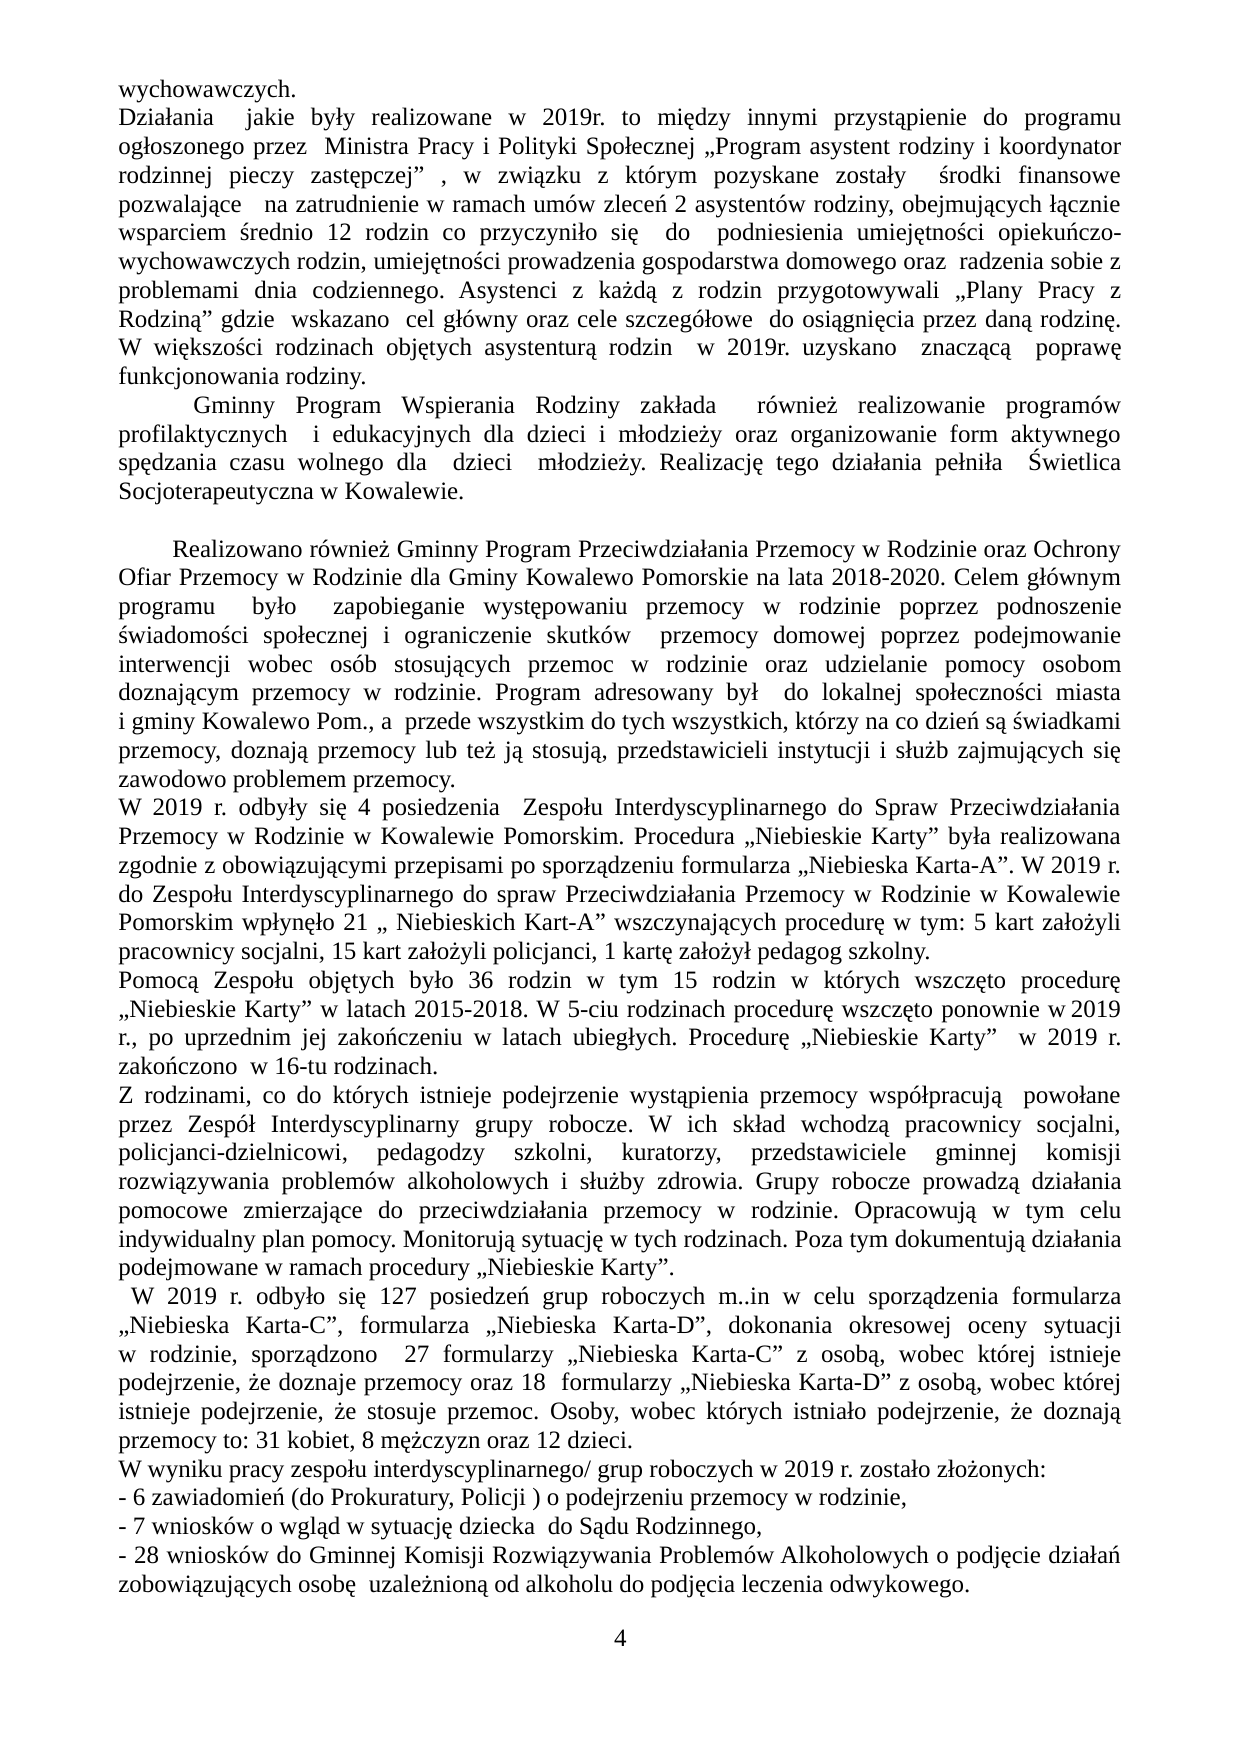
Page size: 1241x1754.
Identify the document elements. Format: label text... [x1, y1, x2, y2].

text Z rodzinami, co do których istnieje podejrzenie wystąpienia przemocy współpracują powołane przez Zespół Interdyscyplinarny grupy robocze. W ich skład wchodzą pracownicy socjalni, policjanci-dzielnicowi, pedagodzy szkolni, kuratorzy, przedstawiciele gminnej komisji rozwiązywania problemów alkoholowych i służby zdrowia. Grupy robocze prowadzą działania pomocowe zmierzające do przeciwdziałania przemocy w rodzinie. Opracowują w tym celu indywidualny plan pomocy. Monitorują sytuację w tych rodzinach. Poza tym dokumentują działania podejmowane w ramach procedury „Niebieskie Karty”. [118, 1080, 1122, 1281]
text Realizowano również Gminny Program Przeciwdziałania Przemocy w Rodzinie oraz Ochrony Ofiar Przemocy w Rodzinie dla Gminy Kowalewo Pomorskie na lata 2018-2020. Celem głównym programu było zapobieganie występowaniu przemocy w rodzinie poprzez podnoszenie świadomości społecznej i ograniczenie skutków przemocy domowej poprzez podejmowanie interwencji wobec osób stosujących przemoc w rodzinie oraz udzielanie pomocy osobom doznającym przemocy w rodzinie. Program adresowany był do lokalnej społeczności miasta i gminy Kowalewo Pom., a przede wszystkim do tych wszystkich, którzy na co dzień są świadkami przemocy, doznają przemocy lub też ją stosują, przedstawicieli instytucji i służb zajmujących się zawodowo problemem przemocy. [118, 534, 1122, 792]
text - 6 zawiadomień (do Prokuratury, Policji ) o podejrzeniu przemocy w rodzinie, [118, 1482, 1122, 1511]
text Działania jakie były realizowane w 2019r. to między innymi przystąpienie do programu ogłoszonego przez Ministra Pracy i Polityki Społecznej „Program asystent rodziny i koordynator rodzinnej pieczy zastępczej” , w związku z którym pozyskane zostały środki finansowe pozwalające na zatrudnienie w ramach umów zleceń 2 asystentów rodziny, obejmujących łącznie wsparciem średnio 12 rodzin co przyczyniło się do podniesienia umiejętności opiekuńczo-wychowawczych rodzin, umiejętności prowadzenia gospodarstwa domowego oraz radzenia sobie z problemami dnia codziennego. Asystenci z każdą z rodzin przygotowywali „Plany Pracy z Rodziną” gdzie wskazano cel główny oraz cele szczegółowe do osiągnięcia przez daną rodzinę. W większości rodzinach objętych asystenturą rodzin w 2019r. uzyskano znaczącą poprawę funkcjonowania rodziny. [118, 102, 1122, 390]
text - 28 wniosków do Gminnej Komisji Rozwiązywania Problemów Alkoholowych o podjęcie działań zobowiązujących osobę uzależnioną od alkoholu do podjęcia leczenia odwykowego. [118, 1540, 1122, 1597]
text Gminny Program Wspierania Rodziny zakłada również realizowanie programów profilaktycznych i edukacyjnych dla dzieci i młodzieży oraz organizowanie form aktywnego spędzania czasu wolnego dla dzieci młodzieży. Realizację tego działania pełniła Świetlica Socjoterapeutyczna w Kowalewie. [118, 390, 1122, 505]
text Pomocą Zespołu objętych było 36 rodzin w tym 15 rodzin w których wszczęto procedurę „Niebieskie Karty” w latach 2015-2018. W 5-ciu rodzinach procedurę wszczęto ponownie w 2019 r., po uprzednim jej zakończeniu w latach ubiegłych. Procedurę „Niebieskie Karty” w 2019 r. zakończono w 16-tu rodzinach. [118, 965, 1122, 1080]
text - 7 wniosków o wgląd w sytuację dziecka do Sądu Rodzinnego, [118, 1511, 1122, 1540]
text W 2019 r. odbyło się 127 posiedzeń grup roboczych m..in w celu sporządzenia formularza „Niebieska Karta-C”, formularza „Niebieska Karta-D”, dokonania okresowej oceny sytuacji w rodzinie, sporządzono 27 formularzy „Niebieska Karta-C” z osobą, wobec której istnieje podejrzenie, że doznaje przemocy oraz 18 formularzy „Niebieska Karta-D” z osobą, wobec której istnieje podejrzenie, że stosuje przemoc. Osoby, wobec których istniało podejrzenie, że doznają przemocy to: 31 kobiet, 8 mężczyzn oraz 12 dzieci. [118, 1281, 1122, 1454]
text W wyniku pracy zespołu interdyscyplinarnego/ grup roboczych w 2019 r. zostało złożonych: [118, 1454, 1122, 1482]
text W 2019 r. odbyły się 4 posiedzenia Zespołu Interdyscyplinarnego do Spraw Przeciwdziałania Przemocy w Rodzinie w Kowalewie Pomorskim. Procedura „Niebieskie Karty” była realizowana zgodnie z obowiązującymi przepisami po sporządzeniu formularza „Niebieska Karta-A”. W 2019 r. do Zespołu Interdyscyplinarnego do spraw Przeciwdziałania Przemocy w Rodzinie w Kowalewie Pomorskim wpłynęło 21 „ Niebieskich Kart-A” wszczynających procedurę w tym: 5 kart założyli pracownicy socjalni, 15 kart założyli policjanci, 1 kartę założył pedagog szkolny. [118, 792, 1122, 965]
text wychowawczych. [118, 74, 1122, 102]
